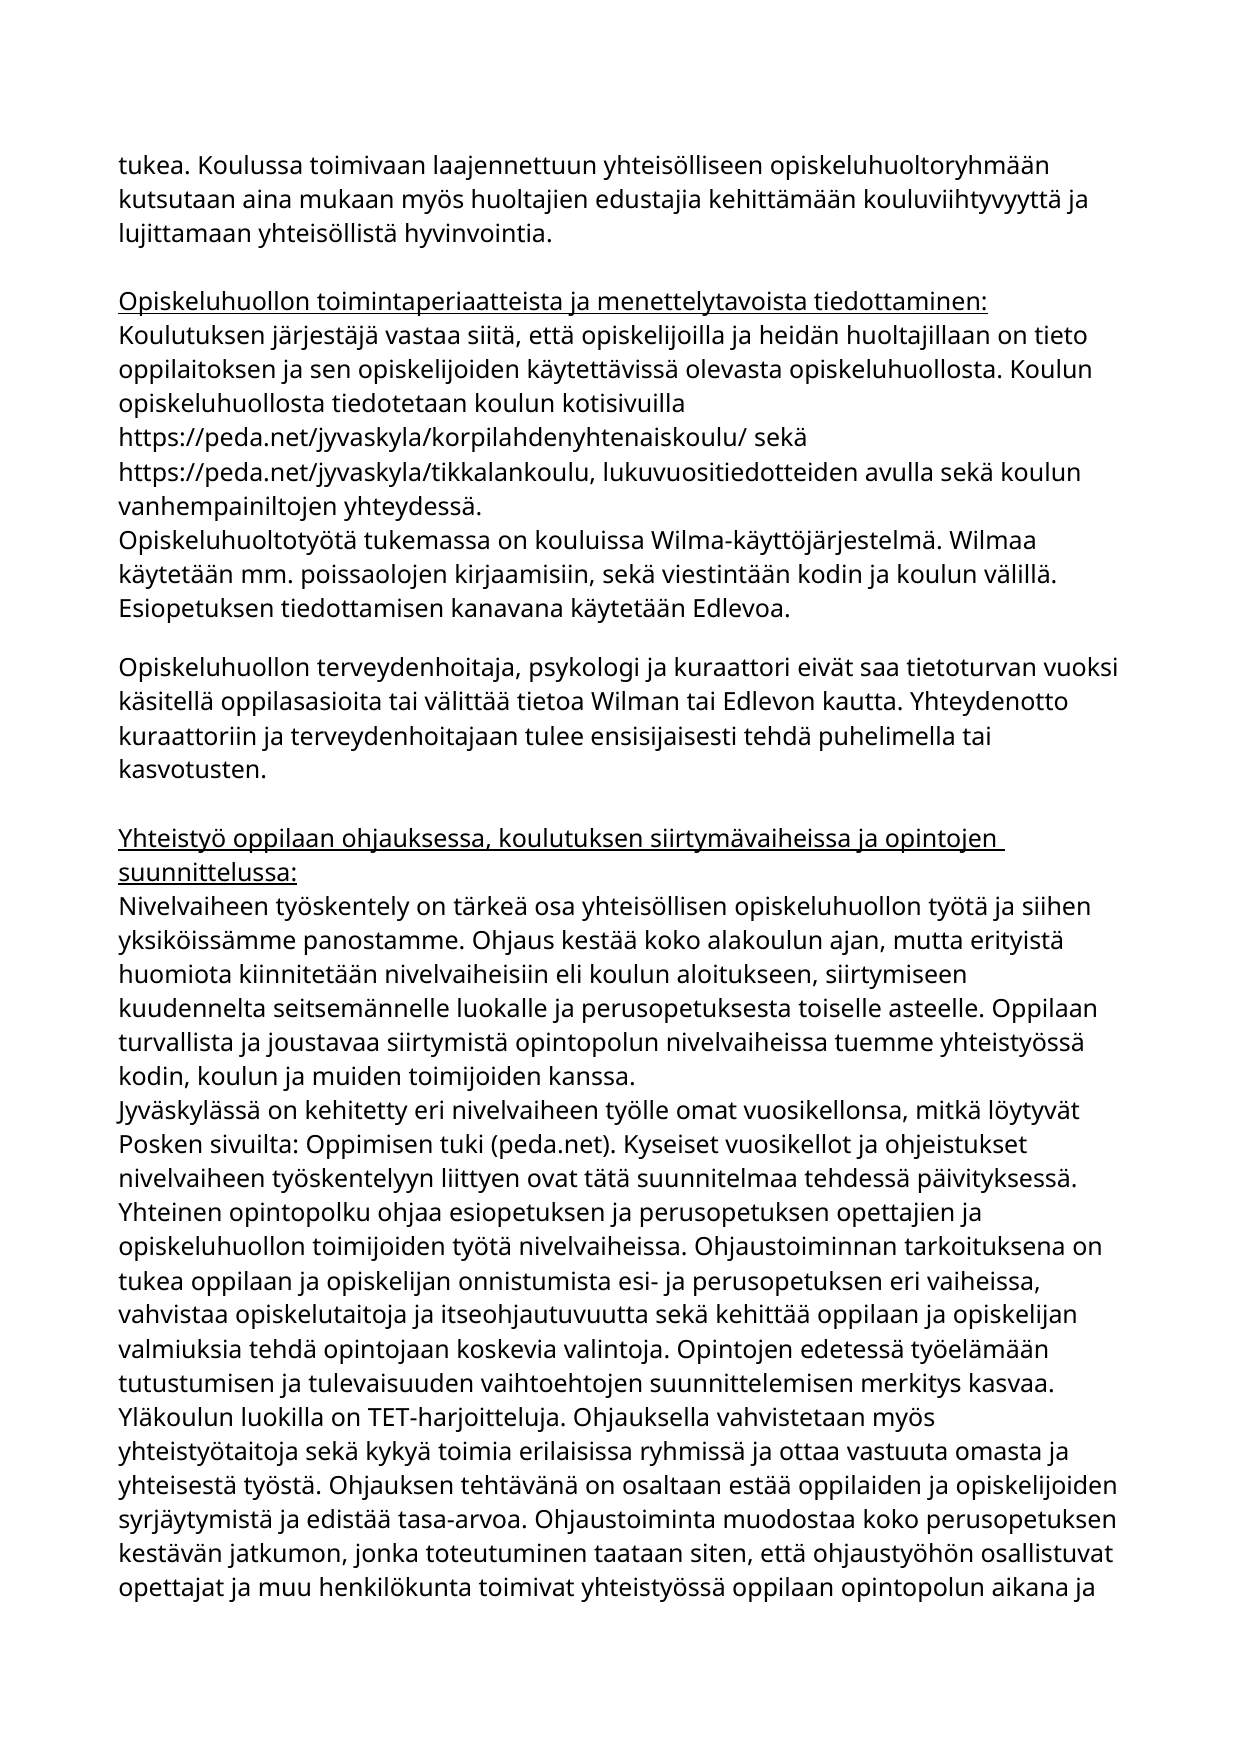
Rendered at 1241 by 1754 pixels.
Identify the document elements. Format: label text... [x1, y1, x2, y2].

text Opiskeluhuoltotyötä tukemassa on kouluissa Wilma-käyttöjärjestelmä. Wilmaa käytetään mm. poissaolojen kirjaamisiin, sekä viestintään kodin ja koulun välillä. Esiopetuksen tiedottamisen kanavana käytetään Edlevoa. [118, 522, 1122, 624]
text Jyväskylässä on kehitetty eri nivelvaiheen työlle omat vuosikellonsa, mitkä löytyvät Posken sivuilta: Oppimisen tuki (peda.net). Kyseiset vuosikellot ja ohjeistukset nivelvaiheen työskentelyyn liittyen ovat tätä suunnitelmaa tehdessä päivityksessä. Yhteinen opintopolku ohjaa esiopetuksen ja perusopetuksen opettajien ja opiskeluhuollon toimijoiden työtä nivelvaiheissa. Ohjaustoiminnan tarkoituksena on tukea oppilaan ja opiskelijan onnistumista esi- ja perusopetuksen eri vaiheissa, vahvistaa opiskelutaitoja ja itseohjautuvuutta sekä kehittää oppilaan ja opiskelijan valmiuksia tehdä opintojaan koskevia valintoja. Opintojen edetessä työelämään tutustumisen ja tulevaisuuden vaihtoehtojen suunnittelemisen merkitys kasvaa. Yläkoulun luokilla on TET-harjoitteluja. Ohjauksella vahvistetaan myös yhteistyötaitoja sekä kykyä toimia erilaisissa ryhmissä ja ottaa vastuuta omasta ja yhteisestä työstä. Ohjauksen tehtävänä on osaltaan estää oppilaiden ja opiskelijoiden syrjäytymistä ja edistää tasa-arvoa. Ohjaustoiminta muodostaa koko perusopetuksen kestävän jatkumon, jonka toteutuminen taataan siten, että ohjaustyöhön osallistuvat opettajat ja muu henkilökunta toimivat yhteistyössä oppilaan opintopolun aikana ja [118, 1093, 1122, 1604]
text Opiskeluhuollon terveydenhoitaja, psykologi ja kuraattori eivät saa tietoturvan vuoksi käsitellä oppilasasioita tai välittää tietoa Wilman tai Edlevon kautta. Yhteydenotto kuraattoriin ja terveydenhoitajaan tulee ensisijaisesti tehdä puhelimella tai kasvotusten. [118, 650, 1122, 786]
text Koulutuksen järjestäjä vastaa siitä, että opiskelijoilla ja heidän huoltajillaan on tieto oppilaitoksen ja sen opiskelijoiden käytettävissä olevasta opiskeluhuollosta. Koulun opiskeluhuollosta tiedotetaan koulun kotisivuilla https://peda.net/jyvaskyla/korpilahdenyhtenaiskoulu/ sekä https://peda.net/jyvaskyla/tikkalankoulu, lukuvuositiedotteiden avulla sekä koulun vanhempainiltojen yhteydessä. [118, 318, 1122, 522]
text Nivelvaiheen työskentely on tärkeä osa yhteisöllisen opiskeluhuollon työtä ja siihen yksiköissämme panostamme. Ohjaus kestää koko alakoulun ajan, mutta erityistä huomiota kiinnitetään nivelvaiheisiin eli koulun aloitukseen, siirtymiseen kuudennelta seitsemännelle luokalle ja perusopetuksesta toiselle asteelle. Oppilaan turvallista ja joustavaa siirtymistä opintopolun nivelvaiheissa tuemme yhteistyössä kodin, koulun ja muiden toimijoiden kanssa. [118, 888, 1122, 1093]
text Yhteistyö oppilaan ohjauksessa, koulutuksen siirtymävaiheissa ja opintojen suunnittelussa: [118, 820, 1122, 888]
text Opiskeluhuollon toimintaperiaatteista ja menettelytavoista tiedottaminen: [118, 284, 1122, 318]
text tukea. Koulussa toimivaan laajennettuun yhteisölliseen opiskeluhuoltoryhmään kutsutaan aina mukaan myös huoltajien edustajia kehittämään kouluviihtyvyyttä ja lujittamaan yhteisöllistä hyvinvointia. [118, 148, 1122, 250]
